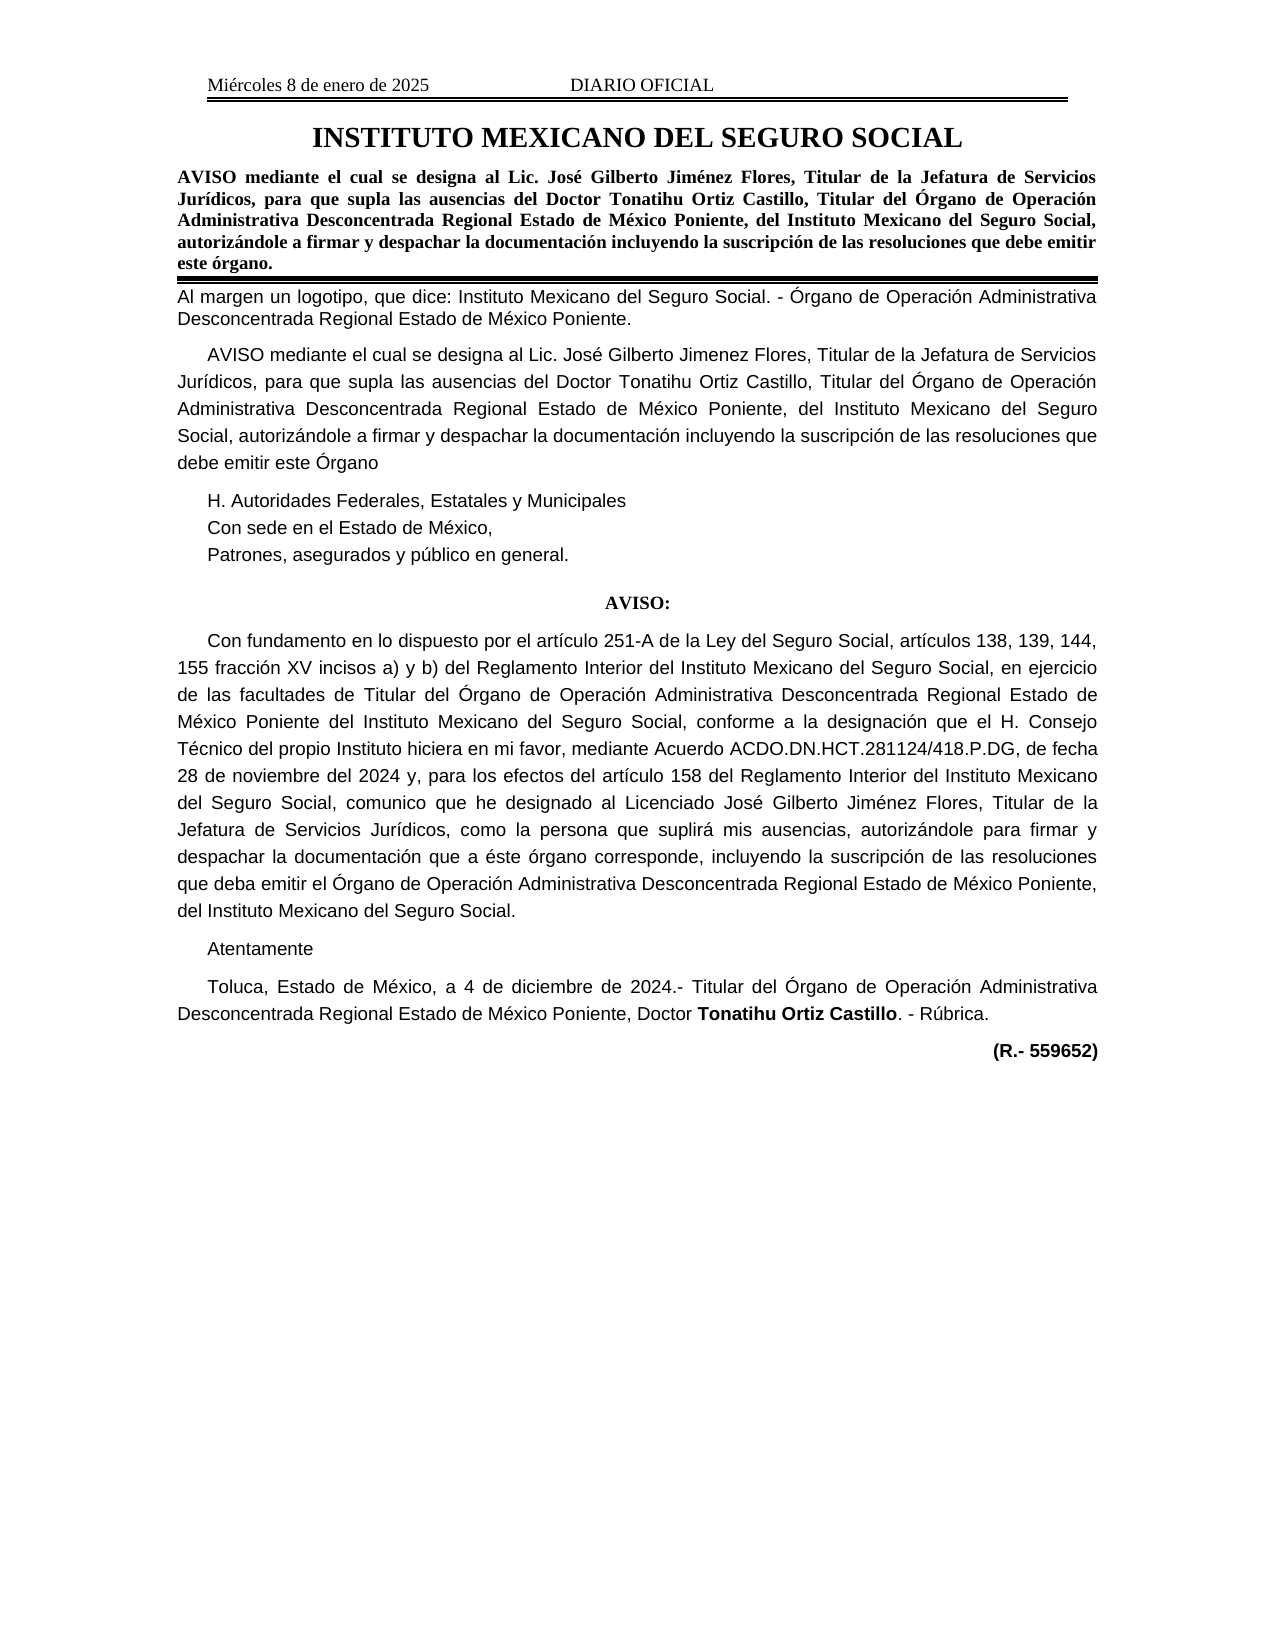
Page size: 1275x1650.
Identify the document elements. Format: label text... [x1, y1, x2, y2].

text Con sede en el Estado de México, [177, 512, 1098, 539]
subtitle Al margen un logotipo, que dice: Instituto Mexicano del Seguro Social. - Órgano de Operación Administrativa Desconcentrada Regional Estado de México Poniente. [177, 284, 1098, 329]
text Toluca, Estado de México, a 4 de diciembre de 2024.- Titular del Órgano de Operación Administrativa Desconcentrada Regional Estado de México Poniente, Doctor Tonatihu Ortiz Castillo. - Rúbrica. [177, 971, 1098, 1026]
text H. Autoridades Federales, Estatales y Municipales [177, 485, 1098, 512]
text Con fundamento en lo dispuesto por el artículo 251-A de la Ley del Seguro Social, artículos 138, 139, 144, 155 fracción XV incisos a) y b) del Reglamento Interior del Instituto Mexicano del Seguro Social, en ejercicio de las facultades de Titular del Órgano de Operación Administrativa Desconcentrada Regional Estado de México Poniente del Instituto Mexicano del Seguro Social, conforme a la designación que el H. Consejo Técnico del propio Instituto hiciera en mi favor, mediante Acuerdo ACDO.DN.HCT.281124/418.P.DG, de fecha 28 de noviembre del 2024 y, para los efectos del artículo 158 del Reglamento Interior del Instituto Mexicano del Seguro Social, comunico que he designado al Licenciado José Gilberto Jiménez Flores, Titular de la Jefatura de Servicios Jurídicos, como la persona que suplirá mis ausencias, autorizándole para firmar y despachar la documentación que a éste órgano corresponde, incluyendo la suscripción de las resoluciones que deba emitir el Órgano de Operación Administrativa Desconcentrada Regional Estado de México Poniente, del Instituto Mexicano del Seguro Social. [177, 625, 1098, 923]
subtitle AVISO mediante el cual se designa al Lic. José Gilberto Jiménez Flores, Titular de la Jefatura de Servicios Jurídicos, para que supla las ausencias del Doctor Tonatihu Ortiz Castillo, Titular del Órgano de Operación Administrativa Desconcentrada Regional Estado de México Poniente, del Instituto Mexicano del Seguro Social, autorizándole a firmar y despachar la documentación incluyendo la suscripción de las resoluciones que debe emitir este órgano. [177, 166, 1098, 276]
text AVISO mediante el cual se designa al Lic. José Gilberto Jimenez Flores, Titular de la Jefatura de Servicios Jurídicos, para que supla las ausencias del Doctor Tonatihu Ortiz Castillo, Titular del Órgano de Operación Administrativa Desconcentrada Regional Estado de México Poniente, del Instituto Mexicano del Seguro Social, autorizándole a firmar y despachar la documentación incluyendo la suscripción de las resoluciones que debe emitir este Órgano [177, 339, 1098, 475]
text (R.- 559652) [177, 1036, 1098, 1063]
text Patrones, asegurados y público en general. [177, 539, 1098, 567]
text AVISO: [177, 588, 1098, 615]
text INSTITUTO MEXICANO DEL SEGURO SOCIAL [177, 120, 1098, 153]
text Atentamente [177, 934, 1098, 961]
